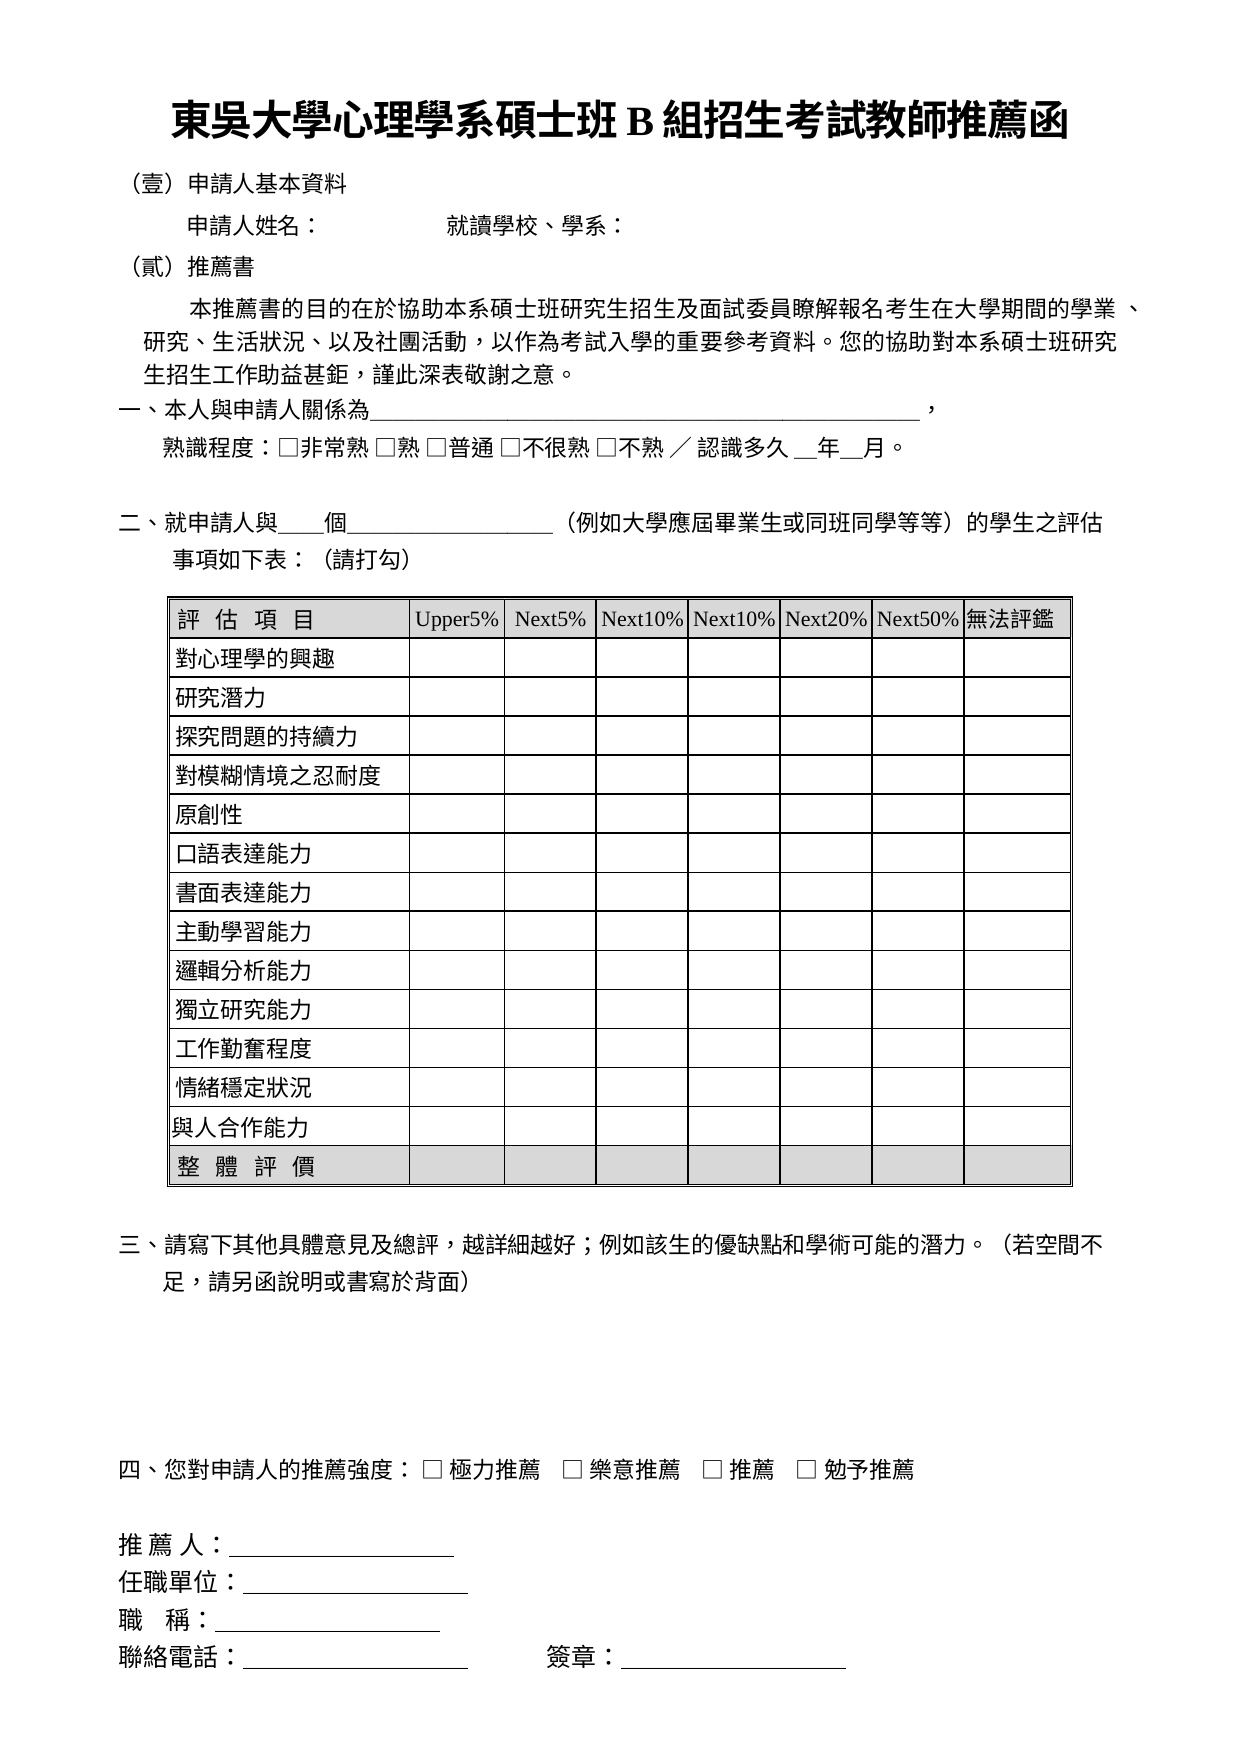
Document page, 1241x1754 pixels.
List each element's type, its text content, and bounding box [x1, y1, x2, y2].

text 推 薦 人：＿＿＿＿＿＿＿＿＿ [118, 1524, 1122, 1562]
table_cell [689, 678, 779, 715]
table_cell 探究問題的持續力 [170, 717, 409, 754]
table_cell [597, 834, 687, 871]
table_cell [410, 678, 504, 715]
table_cell [505, 873, 595, 910]
table_cell 原創性 [170, 795, 409, 832]
table_cell [597, 873, 687, 910]
table_cell 整 體 評 價 [170, 1146, 409, 1184]
table_cell [505, 639, 595, 676]
table_header Next10% [689, 600, 779, 637]
table_cell [965, 873, 1070, 910]
table_cell [965, 1146, 1070, 1184]
table_cell [965, 912, 1070, 949]
table_cell [781, 639, 871, 676]
table_cell [597, 1107, 687, 1145]
text 二、就申請人與＿＿個＿＿＿＿＿＿＿＿＿（例如大學應屆畢業生或同班同學等等）的學生之評估事項如下表：（請打勾） [118, 503, 1122, 578]
table_cell [689, 756, 779, 793]
text 任職單位：＿＿＿＿＿＿＿＿＿ [118, 1562, 1122, 1599]
table_cell [410, 1029, 504, 1067]
table_cell [505, 951, 595, 988]
table_cell [873, 990, 963, 1028]
text 四、您對申請人的推薦強度： □ 極力推薦 □ 樂意推薦 □ 推薦 □ 勉予推薦 [118, 1449, 1122, 1487]
table_cell [505, 795, 595, 832]
table_cell 情緒穩定狀況 [170, 1068, 409, 1106]
text 本推薦書的目的在於協助本系碩士班研究生招生及面試委員瞭解報名考生在大學期間的學業、研究、生活狀況、以及社團活動，以作為考試入學的重要參考資料。您的協助對本系碩士班研究生招生工作助益甚鉅，謹此深表敬謝之意。 [143, 290, 1122, 390]
table_cell [873, 873, 963, 910]
table_cell [781, 912, 871, 949]
table_cell [689, 1107, 779, 1145]
table_cell [781, 951, 871, 988]
table_cell [505, 717, 595, 754]
table_cell [965, 1029, 1070, 1067]
text （貳）推薦書 [118, 249, 1122, 282]
table_cell [505, 756, 595, 793]
table_cell [410, 1146, 504, 1184]
table_cell [597, 951, 687, 988]
table_cell [505, 678, 595, 715]
table_cell [410, 834, 504, 871]
table_cell [410, 1068, 504, 1106]
table_cell [965, 756, 1070, 793]
table_cell 獨立研究能力 [170, 990, 409, 1028]
table_cell [410, 639, 504, 676]
text 熟識程度：□非常熟 □熟 □普通 □不很熟 □不熟 ／ 認識多久 ＿年＿月。 [163, 428, 1122, 465]
table_cell 研究潛力 [170, 678, 409, 715]
table_cell [410, 1107, 504, 1145]
table_cell [965, 678, 1070, 715]
table_cell [781, 1107, 871, 1145]
table_cell [873, 639, 963, 676]
table_cell [781, 1068, 871, 1106]
table_cell 工作勤奮程度 [170, 1029, 409, 1067]
table_cell 主動學習能力 [170, 912, 409, 949]
table_cell [965, 639, 1070, 676]
table_cell [965, 1068, 1070, 1106]
table_cell [965, 834, 1070, 871]
table_cell [781, 717, 871, 754]
table_cell [873, 678, 963, 715]
table_cell [410, 990, 504, 1028]
table_cell [965, 795, 1070, 832]
table_cell [873, 756, 963, 793]
table_cell [873, 1029, 963, 1067]
table_header Upper5% [410, 600, 504, 637]
table_cell [597, 1029, 687, 1067]
table_cell [873, 912, 963, 949]
table_cell 邏輯分析能力 [170, 951, 409, 988]
table_cell [965, 717, 1070, 754]
table_header Next50% [873, 600, 963, 637]
table_cell [689, 951, 779, 988]
table_cell [689, 639, 779, 676]
table_cell [689, 834, 779, 871]
table_cell [873, 795, 963, 832]
text 職 稱：＿＿＿＿＿＿＿＿＿ [118, 1599, 1122, 1637]
table_cell [781, 834, 871, 871]
table_cell [873, 1068, 963, 1106]
table_cell [873, 951, 963, 988]
table_cell [781, 990, 871, 1028]
table_cell [781, 1029, 871, 1067]
table_cell [505, 990, 595, 1028]
text 一、本人與申請人關係為＿＿＿＿＿＿＿＿＿＿＿＿＿＿＿＿＿＿＿＿＿＿＿＿， [118, 390, 1122, 428]
table_cell [505, 912, 595, 949]
table_cell 與人合作能力 [170, 1107, 409, 1145]
table_cell [505, 1029, 595, 1067]
table_cell 書面表達能力 [170, 873, 409, 910]
table_cell [410, 951, 504, 988]
table_cell [689, 873, 779, 910]
table_cell 對心理學的興趣 [170, 639, 409, 676]
table_cell 對模糊情境之忍耐度 [170, 756, 409, 793]
table_cell [597, 1146, 687, 1184]
table_cell [597, 756, 687, 793]
table_cell [965, 951, 1070, 988]
table_cell [505, 1146, 595, 1184]
text （壹）申請人基本資料 [118, 166, 1122, 199]
table_cell [689, 1029, 779, 1067]
table_cell [505, 1107, 595, 1145]
text 東吳大學心理學系碩士班B組招生考試教師推薦函 [118, 87, 1122, 147]
table_cell [410, 912, 504, 949]
table_cell [781, 756, 871, 793]
table_cell [505, 834, 595, 871]
text 申請人姓名： 就讀學校、學系： [118, 207, 1122, 241]
table_cell [689, 912, 779, 949]
table_header Next20% [781, 600, 871, 637]
table_cell [597, 639, 687, 676]
text 聯絡電話：＿＿＿＿＿＿＿＿＿ 簽章：＿＿＿＿＿＿＿＿＿ [118, 1637, 1122, 1674]
table_cell [597, 795, 687, 832]
table_cell [410, 717, 504, 754]
table_cell [597, 1068, 687, 1106]
table_cell [781, 1146, 871, 1184]
table_cell [689, 795, 779, 832]
table_cell [689, 717, 779, 754]
table_cell [781, 873, 871, 910]
table_cell [781, 678, 871, 715]
table_cell [410, 873, 504, 910]
table_cell [689, 1068, 779, 1106]
table_cell [965, 990, 1070, 1028]
table_cell [505, 1068, 595, 1106]
table_cell [873, 717, 963, 754]
table_cell [597, 912, 687, 949]
table_header Next10% [597, 600, 687, 637]
table_cell [873, 834, 963, 871]
table_cell [873, 1146, 963, 1184]
table_cell [965, 1107, 1070, 1145]
table_cell [410, 756, 504, 793]
table_cell [689, 990, 779, 1028]
table_cell [597, 678, 687, 715]
table_header Next5% [505, 600, 595, 637]
table_header 無法評鑑 [965, 600, 1070, 637]
text 三、請寫下其他具體意見及總評，越詳細越好；例如該生的優缺點和學術可能的潛力。（若空間不足，請另函說明或書寫於背面） [118, 1224, 1122, 1299]
table_cell [597, 990, 687, 1028]
table_header 評 估 項 目 [170, 600, 409, 637]
table_cell [410, 795, 504, 832]
table_cell [597, 717, 687, 754]
table_cell [689, 1146, 779, 1184]
table_cell [873, 1107, 963, 1145]
table_cell [781, 795, 871, 832]
table_cell 口語表達能力 [170, 834, 409, 871]
